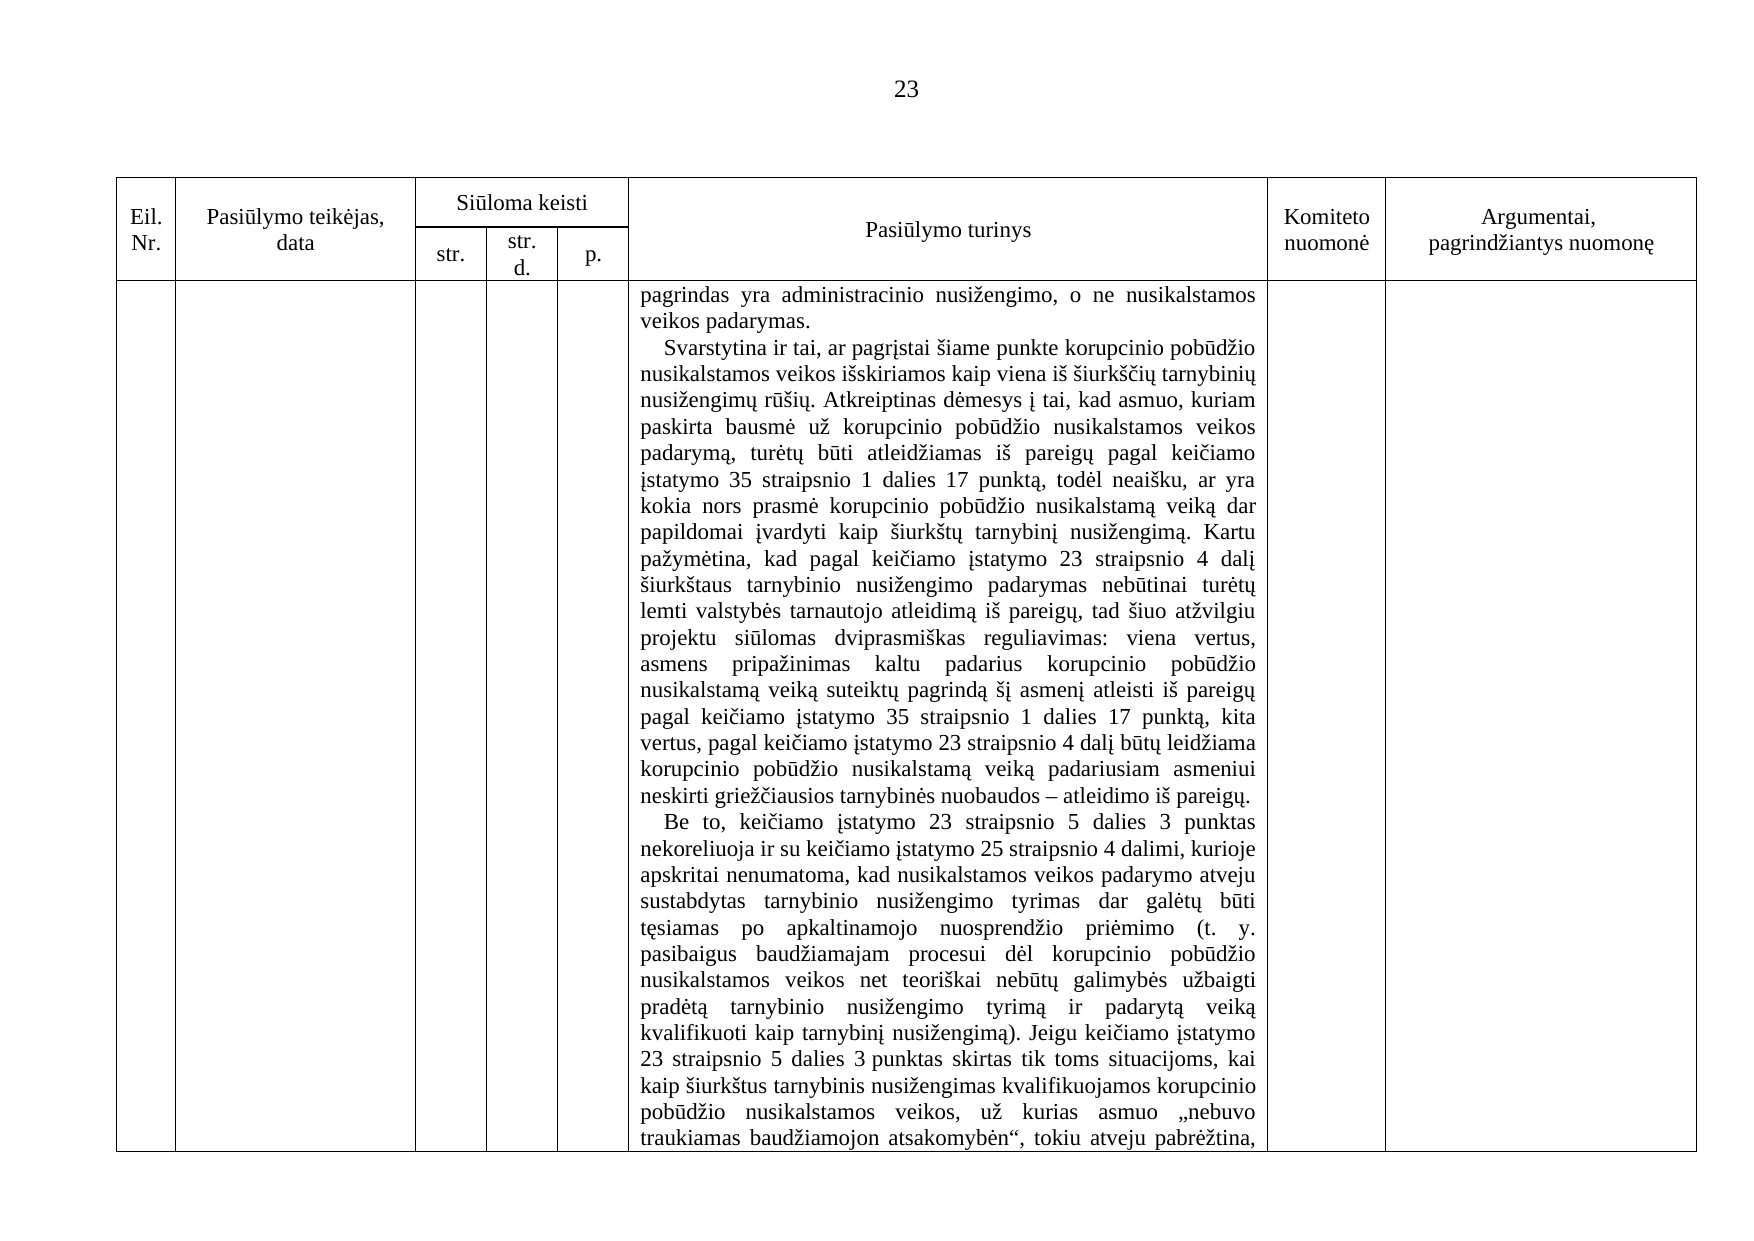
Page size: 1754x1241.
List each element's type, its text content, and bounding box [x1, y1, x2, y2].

table_cell [117, 281, 175, 1151]
table_cell [176, 281, 415, 1151]
table_header Pasiūlymo teikėjas, data [176, 178, 415, 280]
table_cell pagrindas yra administracinio nusižengimo, o ne nusikalstamos veikos padarymas. Svarstytina ir tai, ar pagrįstai šiame punkte korupcinio pobūdžio nusikalstamos veikos išskiriamos kaip viena iš šiurkščių tarnybinių nusižengimų rūšių. Atkreiptinas dėmesys į tai, kad asmuo, kuriam paskirta bausmė už korupcinio pobūdžio nusikalstamos veikos padarymą, turėtų būti atleidžiamas iš pareigų pagal keičiamo įstatymo 35 straipsnio 1 dalies 17 punktą, todėl neaišku, ar yra kokia nors prasmė korupcinio pobūdžio nusikalstamą veiką dar papildomai įvardyti kaip šiurkštų tarnybinį nusižengimą. Kartu pažymėtina, kad pagal keičiamo įstatymo 23 straipsnio 4 dalį šiurkštaus tarnybinio nusižengimo padarymas nebūtinai turėtų lemti valstybės tarnautojo atleidimą iš pareigų, tad šiuo atžvilgiu projektu siūlomas dviprasmiškas reguliavimas: viena vertus, asmens pripažinimas kaltu padarius korupcinio pobūdžio nusikalstamą veiką suteiktų pagrindą šį asmenį atleisti iš pareigų pagal keičiamo įstatymo 35 straipsnio 1 dalies 17 punktą, kita vertus, pagal keičiamo įstatymo 23 straipsnio 4 dalį būtų leidžiama korupcinio pobūdžio nusikalstamą veiką padariusiam asmeniui neskirti griežčiausios tarnybinės nuobaudos – atleidimo iš pareigų. Be to, keičiamo įstatymo 23 straipsnio 5 dalies 3 punktas nekoreliuoja ir su keičiamo įstatymo 25 straipsnio 4 dalimi, kurioje apskritai nenumatoma, kad nusikalstamos veikos padarymo atveju sustabdytas tarnybinio nusižengimo tyrimas dar galėtų būti tęsiamas po apkaltinamojo nuosprendžio priėmimo (t. y. pasibaigus baudžiamajam procesui dėl korupcinio pobūdžio nusikalstamos veikos net teoriškai nebūtų galimybės užbaigti pradėtą tarnybinio nusižengimo tyrimą ir padarytą veiką kvalifikuoti kaip tarnybinį nusižengimą). Jeigu keičiamo įstatymo 23 straipsnio 5 dalies 3 punktas skirtas tik toms situacijoms, kai kaip šiurkštus tarnybinis nusižengimas kvalifikuojamos korupcinio pobūdžio nusikalstamos veikos, už kurias asmuo „nebuvo traukiamas baudžiamojon atsakomybėn“, tokiu atveju pabrėžtina, [629, 281, 1267, 1151]
table_header Pasiūlymo turinys [629, 178, 1267, 280]
table_header Argumentai, pagrindžiantys nuomonę [1386, 178, 1696, 280]
table_header Komiteto nuomonė [1268, 178, 1385, 280]
table_header Eil. Nr. [117, 178, 175, 280]
table_cell p. [558, 228, 628, 280]
table_cell str. d. [487, 228, 557, 280]
table_cell [1268, 281, 1385, 1151]
table_cell [416, 281, 486, 1151]
table_cell [558, 281, 628, 1151]
table_header Siūloma keisti [416, 178, 628, 226]
table_cell [1386, 281, 1696, 1151]
table_cell [487, 281, 557, 1151]
table_cell str. [416, 228, 486, 280]
